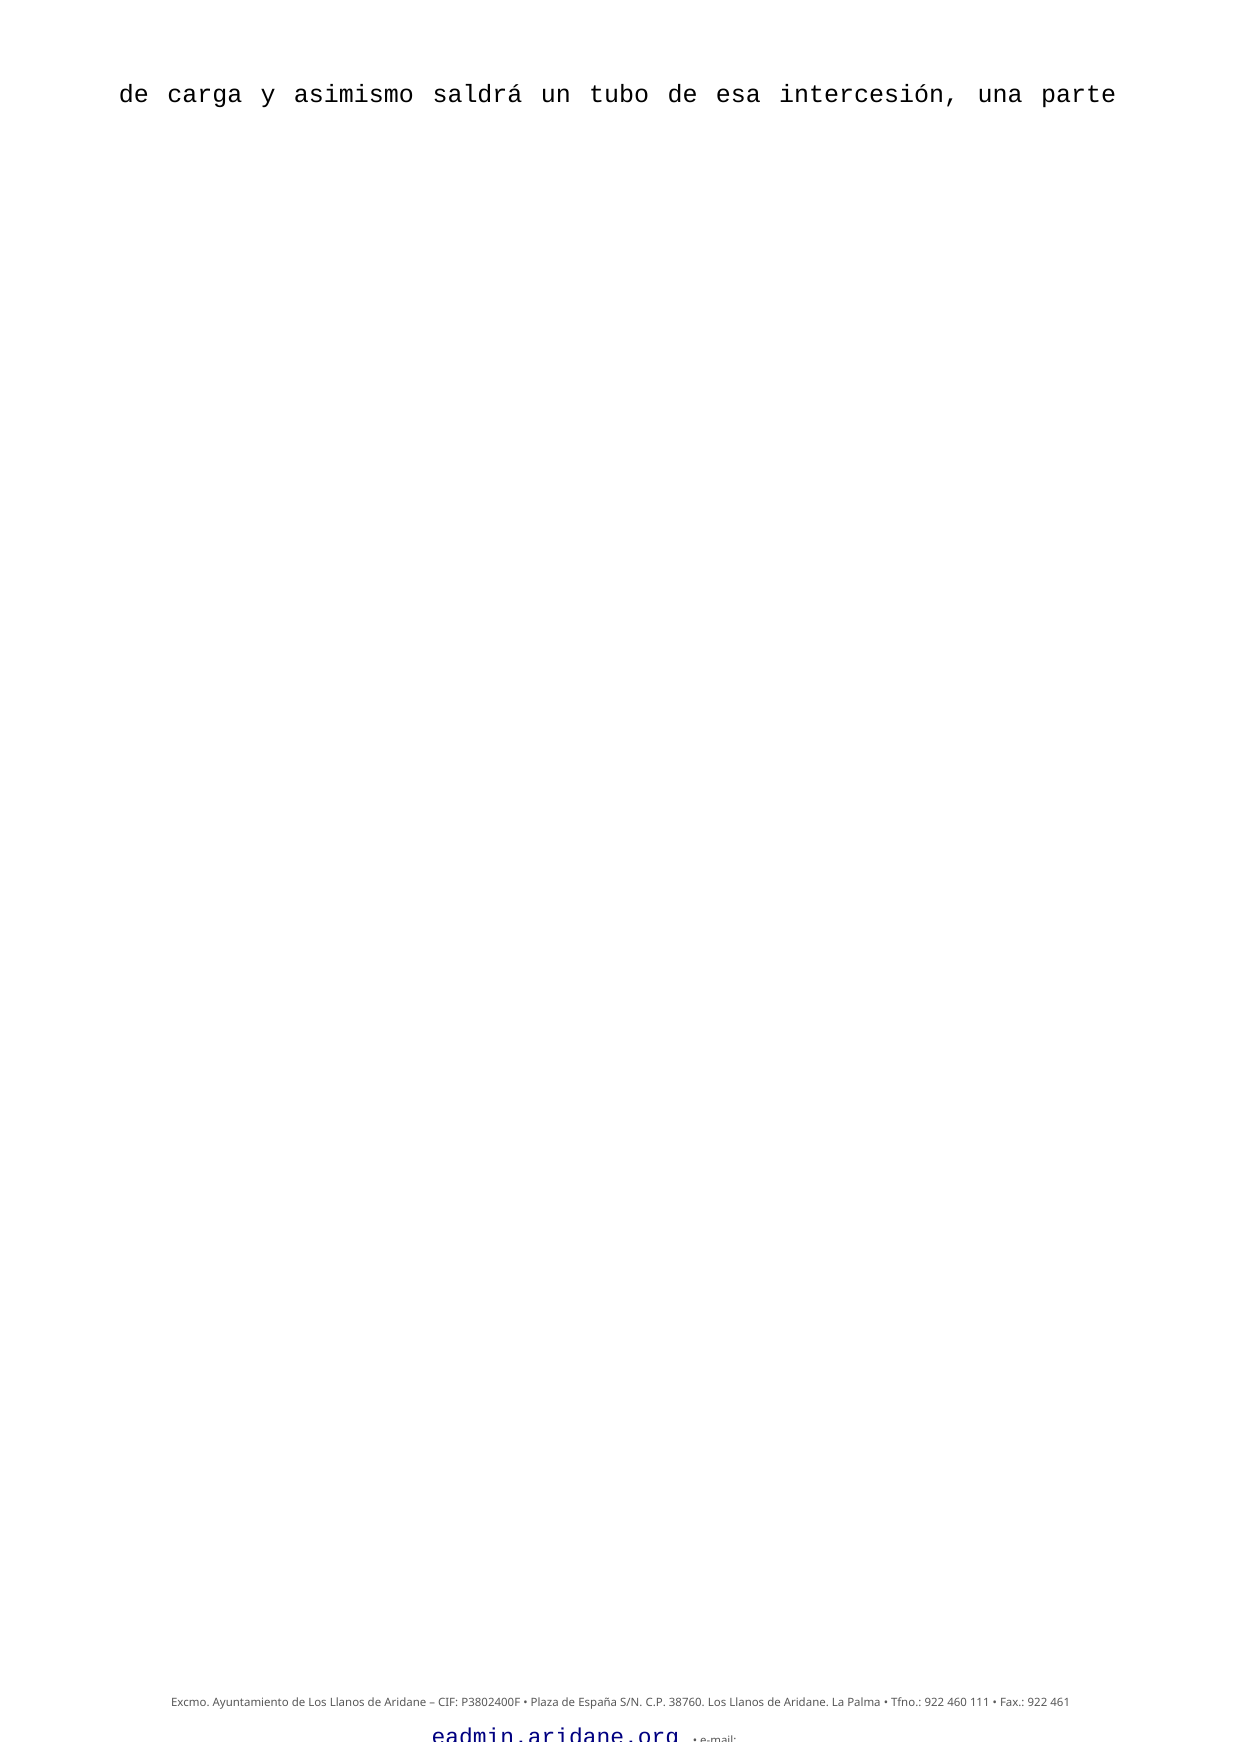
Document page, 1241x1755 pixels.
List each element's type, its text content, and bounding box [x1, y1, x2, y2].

text de carga y asimismo saldrá un tubo de esa intercesión, una parte [119, 81, 1122, 109]
